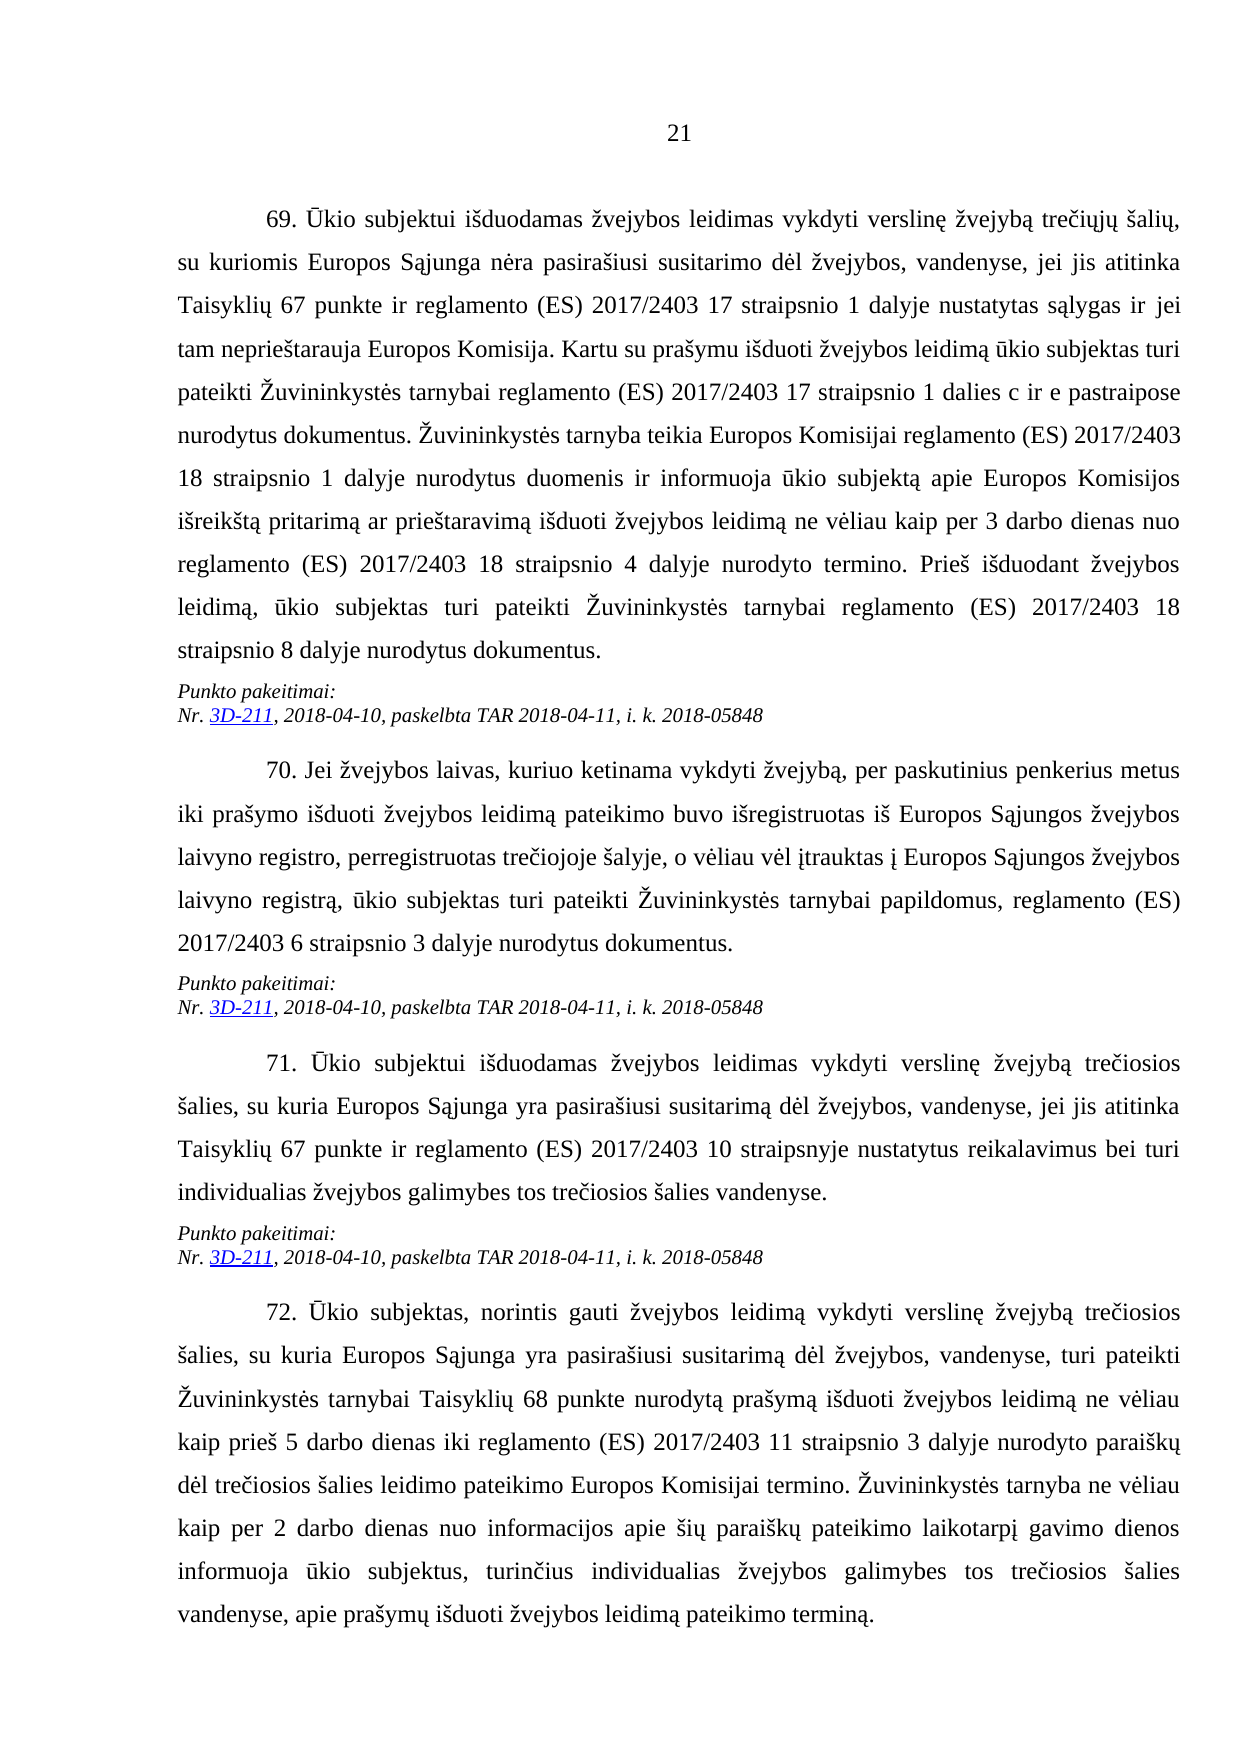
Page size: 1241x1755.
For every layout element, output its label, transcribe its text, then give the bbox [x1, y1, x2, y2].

text Nr. 3D-211, 2018-04-10, paskelbta TAR 2018-04-11, i. k. 2018-05848 [177, 703, 1181, 727]
text 70. Jei žvejybos laivas, kuriuo ketinama vykdyti žvejybą, per paskutinius penkerius metus iki prašymo išduoti žvejybos leidimą pateikimo buvo išregistruotas iš Europos Sąjungos žvejybos laivyno registro, perregistruotas trečiojoje šalyje, o vėliau vėl įtrauktas į Europos Sąjungos žvejybos laivyno registrą, ūkio subjektas turi pateikti Žuvininkystės tarnybai papildomus, reglamento (ES) 2017/2403 6 straipsnio 3 dalyje nurodytus dokumentus. [177, 756, 1181, 957]
text Nr. 3D-211, 2018-04-10, paskelbta TAR 2018-04-11, i. k. 2018-05848 [177, 1245, 1181, 1269]
text Nr. 3D-211, 2018-04-10, paskelbta TAR 2018-04-11, i. k. 2018-05848 [177, 995, 1181, 1019]
text Punkto pakeitimai: [177, 679, 1181, 703]
text 69. Ūkio subjektui išduodamas žvejybos leidimas vykdyti verslinę žvejybą trečiųjų šalių, su kuriomis Europos Sąjunga nėra pasirašiusi susitarimo dėl žvejybos, vandenyse, jei jis atitinka Taisyklių 67 punkte ir reglamento (ES) 2017/2403 17 straipsnio 1 dalyje nustatytas sąlygas ir jei tam neprieštarauja Europos Komisija. Kartu su prašymu išduoti žvejybos leidimą ūkio subjektas turi pateikti Žuvininkystės tarnybai reglamento (ES) 2017/2403 17 straipsnio 1 dalies c ir e pastraipose nurodytus dokumentus. Žuvininkystės tarnyba teikia Europos Komisijai reglamento (ES) 2017/2403 18 straipsnio 1 dalyje nurodytus duomenis ir informuoja ūkio subjektą apie Europos Komisijos išreikštą pritarimą ar prieštaravimą išduoti žvejybos leidimą ne vėliau kaip per 3 darbo dienas nuo reglamento (ES) 2017/2403 18 straipsnio 4 dalyje nurodyto termino. Prieš išduodant žvejybos leidimą, ūkio subjektas turi pateikti Žuvininkystės tarnybai reglamento (ES) 2017/2403 18 straipsnio 8 dalyje nurodytus dokumentus. [177, 204, 1181, 664]
text Punkto pakeitimai: [177, 1221, 1181, 1245]
text 72. Ūkio subjektas, norintis gauti žvejybos leidimą vykdyti verslinę žvejybą trečiosios šalies, su kuria Europos Sąjunga yra pasirašiusi susitarimą dėl žvejybos, vandenyse, turi pateikti Žuvininkystės tarnybai Taisyklių 68 punkte nurodytą prašymą išduoti žvejybos leidimą ne vėliau kaip prieš 5 darbo dienas iki reglamento (ES) 2017/2403 11 straipsnio 3 dalyje nurodyto paraiškų dėl trečiosios šalies leidimo pateikimo Europos Komisijai termino. Žuvininkystės tarnyba ne vėliau kaip per 2 darbo dienas nuo informacijos apie šių paraiškų pateikimo laikotarpį gavimo dienos informuoja ūkio subjektus, turinčius individualias žvejybos galimybes tos trečiosios šalies vandenyse, apie prašymų išduoti žvejybos leidimą pateikimo terminą. [177, 1297, 1181, 1628]
text 71. Ūkio subjektui išduodamas žvejybos leidimas vykdyti verslinę žvejybą trečiosios šalies, su kuria Europos Sąjunga yra pasirašiusi susitarimą dėl žvejybos, vandenyse, jei jis atitinka Taisyklių 67 punkte ir reglamento (ES) 2017/2403 10 straipsnyje nustatytus reikalavimus bei turi individualias žvejybos galimybes tos trečiosios šalies vandenyse. [177, 1048, 1181, 1206]
text Punkto pakeitimai: [177, 971, 1181, 995]
